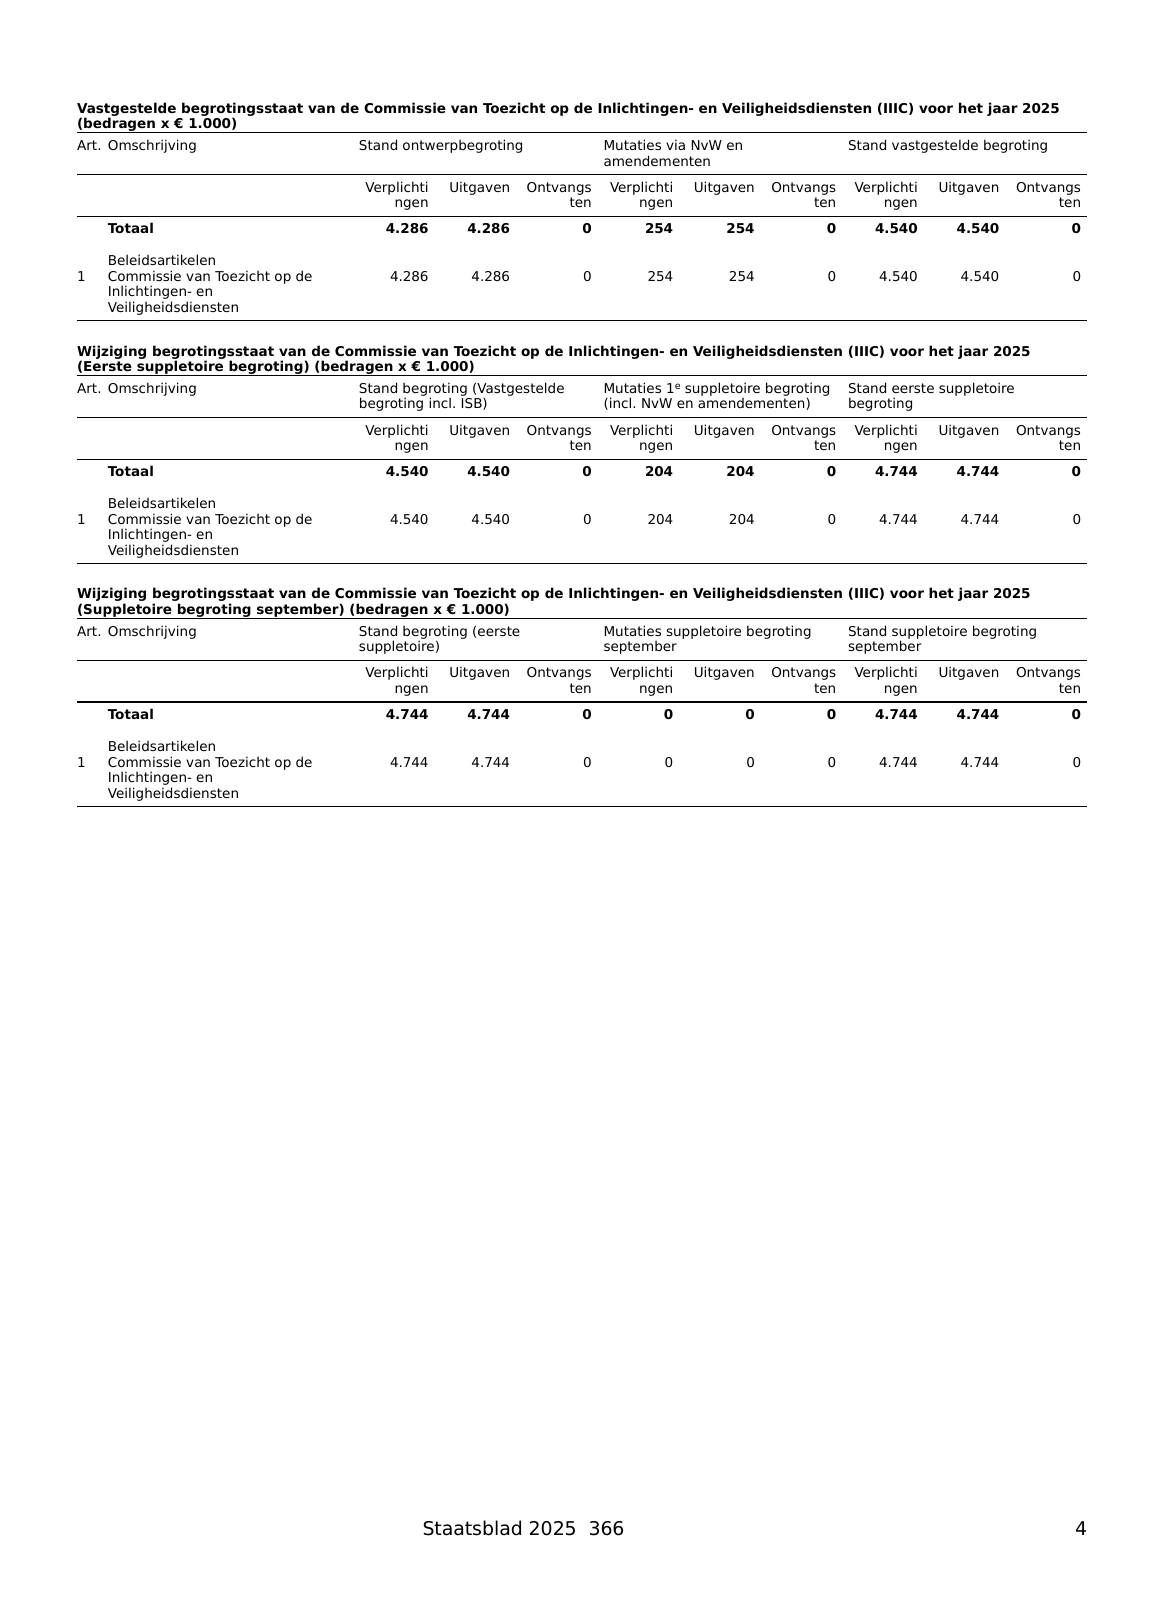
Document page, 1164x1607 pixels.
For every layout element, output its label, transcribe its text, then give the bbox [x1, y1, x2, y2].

table_cell 0 [1005, 703, 1087, 723]
table_cell [760, 237, 842, 253]
table_cell 1 [77, 754, 102, 806]
table_cell [679, 480, 760, 496]
table_cell 0 [679, 703, 760, 723]
table_cell [597, 723, 679, 739]
table_cell 0 [1005, 511, 1087, 563]
table_cell [77, 217, 102, 237]
table_cell [77, 480, 102, 496]
table_cell 4.286 [353, 269, 434, 320]
table_cell Stand begroting (Vastgestelde begroting incl. ISB) [353, 376, 597, 417]
table_cell Art. [77, 376, 102, 417]
table_cell 1 [77, 269, 102, 320]
table_cell [597, 496, 679, 511]
table_cell 0 [597, 754, 679, 806]
table_cell [77, 418, 102, 458]
table_cell 4.744 [842, 703, 923, 723]
table_cell Verplichtingen [842, 661, 923, 701]
table_cell 4.744 [842, 460, 923, 480]
table_cell [1005, 253, 1087, 268]
table_cell Ontvangsten [760, 175, 842, 216]
table_cell 4.744 [924, 754, 1005, 806]
table_cell Mutaties suppletoire begroting september [597, 619, 842, 659]
table_cell 4.540 [434, 460, 516, 480]
table_cell [77, 723, 102, 739]
table_cell [924, 480, 1005, 496]
table_cell Verplichtingen [842, 418, 923, 458]
table_cell Commissie van Toezicht op de Inlichtingen- en Veiligheidsdiensten [102, 269, 353, 320]
table_cell [102, 418, 353, 458]
table_cell Mutaties via NvW en amendementen [597, 133, 842, 174]
table_cell Verplichtingen [353, 418, 434, 458]
table_cell [77, 253, 102, 268]
table_cell Totaal [102, 703, 353, 723]
table_cell 4.744 [924, 511, 1005, 563]
table_cell 4.744 [434, 703, 516, 723]
table_cell 0 [760, 703, 842, 723]
table_cell Ontvangsten [1005, 175, 1087, 216]
table_cell Stand eerste suppletoire begroting [842, 376, 1087, 417]
table_cell 0 [1005, 217, 1087, 237]
table_cell Uitgaven [924, 175, 1005, 216]
table_cell 4.540 [924, 217, 1005, 237]
table_cell 4.286 [353, 217, 434, 237]
table_cell [102, 661, 353, 701]
table_cell Mutaties 1e suppletoire begroting (incl. NvW en amendementen) [597, 376, 842, 417]
table_cell 4.286 [434, 269, 516, 320]
table_cell 254 [597, 217, 679, 237]
table_cell [516, 237, 597, 253]
table_cell Ontvangsten [516, 175, 597, 216]
table_cell Ontvangsten [760, 418, 842, 458]
table_cell [102, 480, 353, 496]
table_cell 0 [1005, 460, 1087, 480]
table_cell Stand begroting (eerste suppletoire) [353, 619, 597, 659]
table_cell [924, 496, 1005, 511]
table_cell Uitgaven [434, 418, 516, 458]
table_cell [597, 480, 679, 496]
table_cell [77, 703, 102, 723]
table_header Vastgestelde begrotingsstaat van de Commissie van Toezicht op de Inlichtingen- en Veiligheidsdiensten (IIIC) voor het jaar 2025 (bedragen x € 1.000) [77, 100, 1087, 132]
table_cell 254 [597, 269, 679, 320]
table_cell Ontvangsten [516, 418, 597, 458]
table_cell Uitgaven [679, 418, 760, 458]
table_cell [77, 460, 102, 480]
table_cell Verplichtingen [842, 175, 923, 216]
table_cell Uitgaven [434, 661, 516, 701]
table_cell Verplichtingen [353, 175, 434, 216]
table_cell 0 [516, 511, 597, 563]
table_cell [1005, 237, 1087, 253]
table_cell Totaal [102, 217, 353, 237]
table_cell 4.744 [842, 754, 923, 806]
table_cell [842, 723, 923, 739]
table_cell 0 [1005, 754, 1087, 806]
table_header Wijziging begrotingsstaat van de Commissie van Toezicht op de Inlichtingen- en Veiligheidsdiensten (IIIC) voor het jaar 2025 (Eerste suppletoire begroting) (bedragen x € 1.000) [77, 343, 1087, 375]
table_cell [597, 739, 679, 754]
table_cell Uitgaven [924, 661, 1005, 701]
table_cell 0 [516, 217, 597, 237]
table_cell [516, 723, 597, 739]
table_cell [77, 237, 102, 253]
table_cell 0 [760, 269, 842, 320]
table_cell 4.744 [434, 754, 516, 806]
table_cell 1 [77, 511, 102, 563]
table_header Wijziging begrotingsstaat van de Commissie van Toezicht op de Inlichtingen- en Veiligheidsdiensten (IIIC) voor het jaar 2025 (Suppletoire begroting september) (bedragen x € 1.000) [77, 586, 1087, 618]
table_cell [353, 253, 434, 268]
table_cell Verplichtingen [353, 661, 434, 701]
table_cell [842, 739, 923, 754]
table_cell 4.744 [353, 754, 434, 806]
table_cell [434, 723, 516, 739]
table_cell Verplichtingen [597, 175, 679, 216]
table_cell Stand ontwerpbegroting [353, 133, 597, 174]
table_cell [760, 739, 842, 754]
table_cell 4.744 [924, 703, 1005, 723]
table_cell [77, 661, 102, 701]
table_cell 4.540 [924, 269, 1005, 320]
table_cell [924, 253, 1005, 268]
table_cell 4.540 [353, 460, 434, 480]
table_cell 0 [516, 703, 597, 723]
table_cell [597, 237, 679, 253]
table_cell [434, 237, 516, 253]
table_cell 254 [679, 269, 760, 320]
table_cell 4.540 [434, 511, 516, 563]
table_cell [434, 480, 516, 496]
table_cell [1005, 739, 1087, 754]
table_cell [77, 175, 102, 216]
table_cell 204 [597, 511, 679, 563]
table_cell Verplichtingen [597, 418, 679, 458]
table_cell 0 [760, 460, 842, 480]
table_cell [597, 253, 679, 268]
table_cell [760, 496, 842, 511]
table_cell 0 [1005, 269, 1087, 320]
table_cell [353, 237, 434, 253]
table_cell [516, 480, 597, 496]
table_cell 4.286 [434, 217, 516, 237]
table_cell [77, 739, 102, 754]
table_cell [516, 739, 597, 754]
table_cell 254 [679, 217, 760, 237]
table_cell Ontvangsten [1005, 661, 1087, 701]
table_cell Commissie van Toezicht op de Inlichtingen- en Veiligheidsdiensten [102, 511, 353, 563]
table_cell [842, 480, 923, 496]
table_cell [1005, 496, 1087, 511]
table_cell Uitgaven [434, 175, 516, 216]
table_cell Uitgaven [679, 661, 760, 701]
table_cell Uitgaven [679, 175, 760, 216]
table_cell 4.540 [353, 511, 434, 563]
table_cell [102, 723, 353, 739]
table_cell 0 [597, 703, 679, 723]
table_cell Art. [77, 619, 102, 659]
table_cell [760, 253, 842, 268]
table_cell 204 [679, 511, 760, 563]
table_cell [102, 237, 353, 253]
table_cell 0 [516, 460, 597, 480]
table_cell Commissie van Toezicht op de Inlichtingen- en Veiligheidsdiensten [102, 754, 353, 806]
table_cell [924, 739, 1005, 754]
table_cell [434, 739, 516, 754]
table_cell Ontvangsten [516, 661, 597, 701]
table_cell Art. [77, 133, 102, 174]
table_cell [679, 237, 760, 253]
table_cell 204 [679, 460, 760, 480]
table_cell [516, 496, 597, 511]
table_cell [353, 480, 434, 496]
table_cell Ontvangsten [760, 661, 842, 701]
table_cell 4.744 [924, 460, 1005, 480]
table_cell [679, 723, 760, 739]
table_cell Verplichtingen [597, 661, 679, 701]
table_cell [924, 237, 1005, 253]
table_cell [1005, 723, 1087, 739]
table_cell [842, 237, 923, 253]
table_cell [924, 723, 1005, 739]
table_cell [842, 496, 923, 511]
table_cell 0 [760, 217, 842, 237]
table_cell 4.744 [842, 511, 923, 563]
table_cell [516, 253, 597, 268]
table_cell [842, 253, 923, 268]
table_cell Beleidsartikelen [102, 496, 353, 511]
table_cell 4.744 [353, 703, 434, 723]
table_cell Totaal [102, 460, 353, 480]
table_cell 0 [760, 754, 842, 806]
table_cell [77, 496, 102, 511]
table_cell 0 [516, 754, 597, 806]
table_cell [434, 253, 516, 268]
table_cell 0 [516, 269, 597, 320]
table_cell [1005, 480, 1087, 496]
table_cell [353, 739, 434, 754]
table_cell Stand vastgestelde begroting [842, 133, 1087, 174]
table_cell Omschrijving [102, 619, 353, 659]
table_cell 0 [760, 511, 842, 563]
table_cell 0 [679, 754, 760, 806]
table_cell [353, 496, 434, 511]
table_cell Uitgaven [924, 418, 1005, 458]
table_cell Beleidsartikelen [102, 739, 353, 754]
table_cell [353, 723, 434, 739]
table_cell [679, 253, 760, 268]
table_cell Ontvangsten [1005, 418, 1087, 458]
table_cell [434, 496, 516, 511]
table_cell [760, 723, 842, 739]
table_cell Stand suppletoire begroting september [842, 619, 1087, 659]
table_cell 4.540 [842, 217, 923, 237]
table_cell [102, 175, 353, 216]
table_cell Omschrijving [102, 376, 353, 417]
table_cell [679, 496, 760, 511]
table_cell [760, 480, 842, 496]
table_cell 204 [597, 460, 679, 480]
table_cell [679, 739, 760, 754]
table_cell Beleidsartikelen [102, 253, 353, 268]
table_cell 4.540 [842, 269, 923, 320]
table_cell Omschrijving [102, 133, 353, 174]
